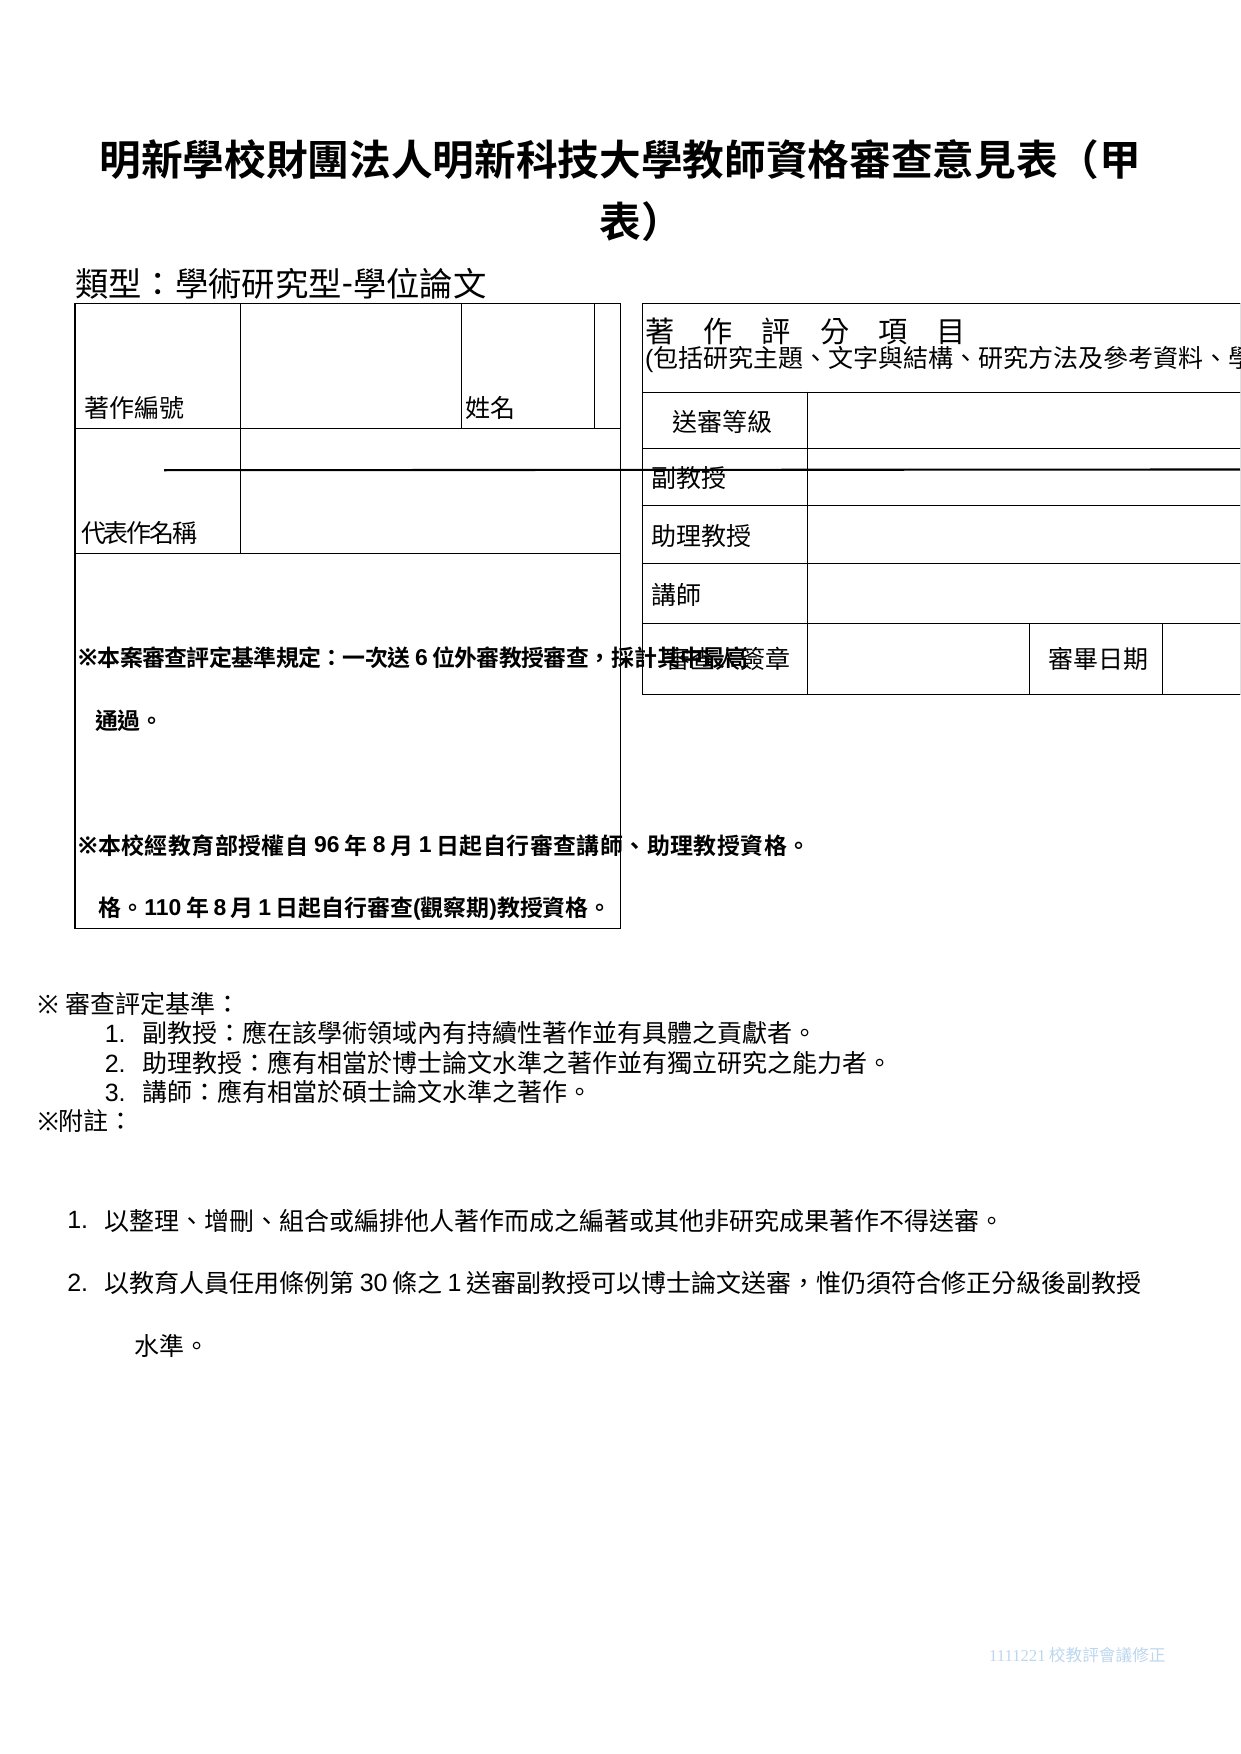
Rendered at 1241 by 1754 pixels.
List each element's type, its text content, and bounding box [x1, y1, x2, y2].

table_cell [241, 471, 620, 553]
table_header 姓名 [462, 304, 594, 428]
table_cell 審畢日期 [1030, 624, 1162, 694]
text 明新學校財團法人明新科技大學教師資格審查意見表（甲表） [75, 115, 1165, 240]
table_cell 副教授 [643, 471, 807, 505]
table_cell 審查人簽章 [643, 624, 807, 694]
table_cell [808, 624, 1029, 694]
list 講師：應有相當於碩士論文水準之著作。 [104, 1078, 1168, 1107]
table_cell [808, 471, 1240, 505]
table_cell [808, 564, 1240, 623]
table_cell 年 月 日 [1163, 624, 1240, 694]
list 以整理、增刪、組合或編排他人著作而成之編著或其他非研究成果著作不得送審。 [67, 1178, 1165, 1240]
table_cell 代表作名稱 [76, 429, 240, 553]
table_cell 講師 [643, 564, 807, 623]
table_cell 助理教授 [643, 506, 807, 562]
table_header [595, 304, 620, 428]
text 類型：學術研究型-學位論文 [75, 240, 1165, 303]
table_header [241, 304, 461, 428]
text ※附註： [38, 1107, 1151, 1136]
table_header 著作編號 [76, 304, 240, 428]
list 副教授：應在該學術領域內有持續性著作並有具體之貢獻者。 [104, 1019, 1168, 1049]
table_cell 送審等級 [643, 393, 807, 448]
table_cell 著 作 評 分 項 目 (包括研究主題、文字與結構、研究方法及參考資料、學術或應用價值等項) [643, 304, 1240, 392]
text ※ 審查評定基準： [37, 990, 1237, 1019]
table_cell [808, 506, 1240, 562]
table_cell [643, 449, 807, 468]
list 助理教授：應有相當於博士論文水準之著作並有獨立研究之能力者。 [104, 1049, 1165, 1078]
table_cell [808, 449, 1240, 468]
table_cell [241, 429, 620, 469]
table_cell 總 分 [808, 393, 1240, 448]
table_cell ※本案審查評定基準規定：一次送6位外審教授審查，採計其中最高4位，其成績須均達80分以上，視為外審通過。 ※本校經教育部授權自96年8月1日起自行審查講師、助理教授資格。104年8月1日起自行審查副教授資格。110年8月1日起自行審查(觀察期)教授資格。 [76, 554, 620, 928]
list 以教育人員任用條例第30條之1送審副教授可以博士論文送審，惟仍須符合修正分級後副教授水準。 [67, 1240, 1165, 1365]
